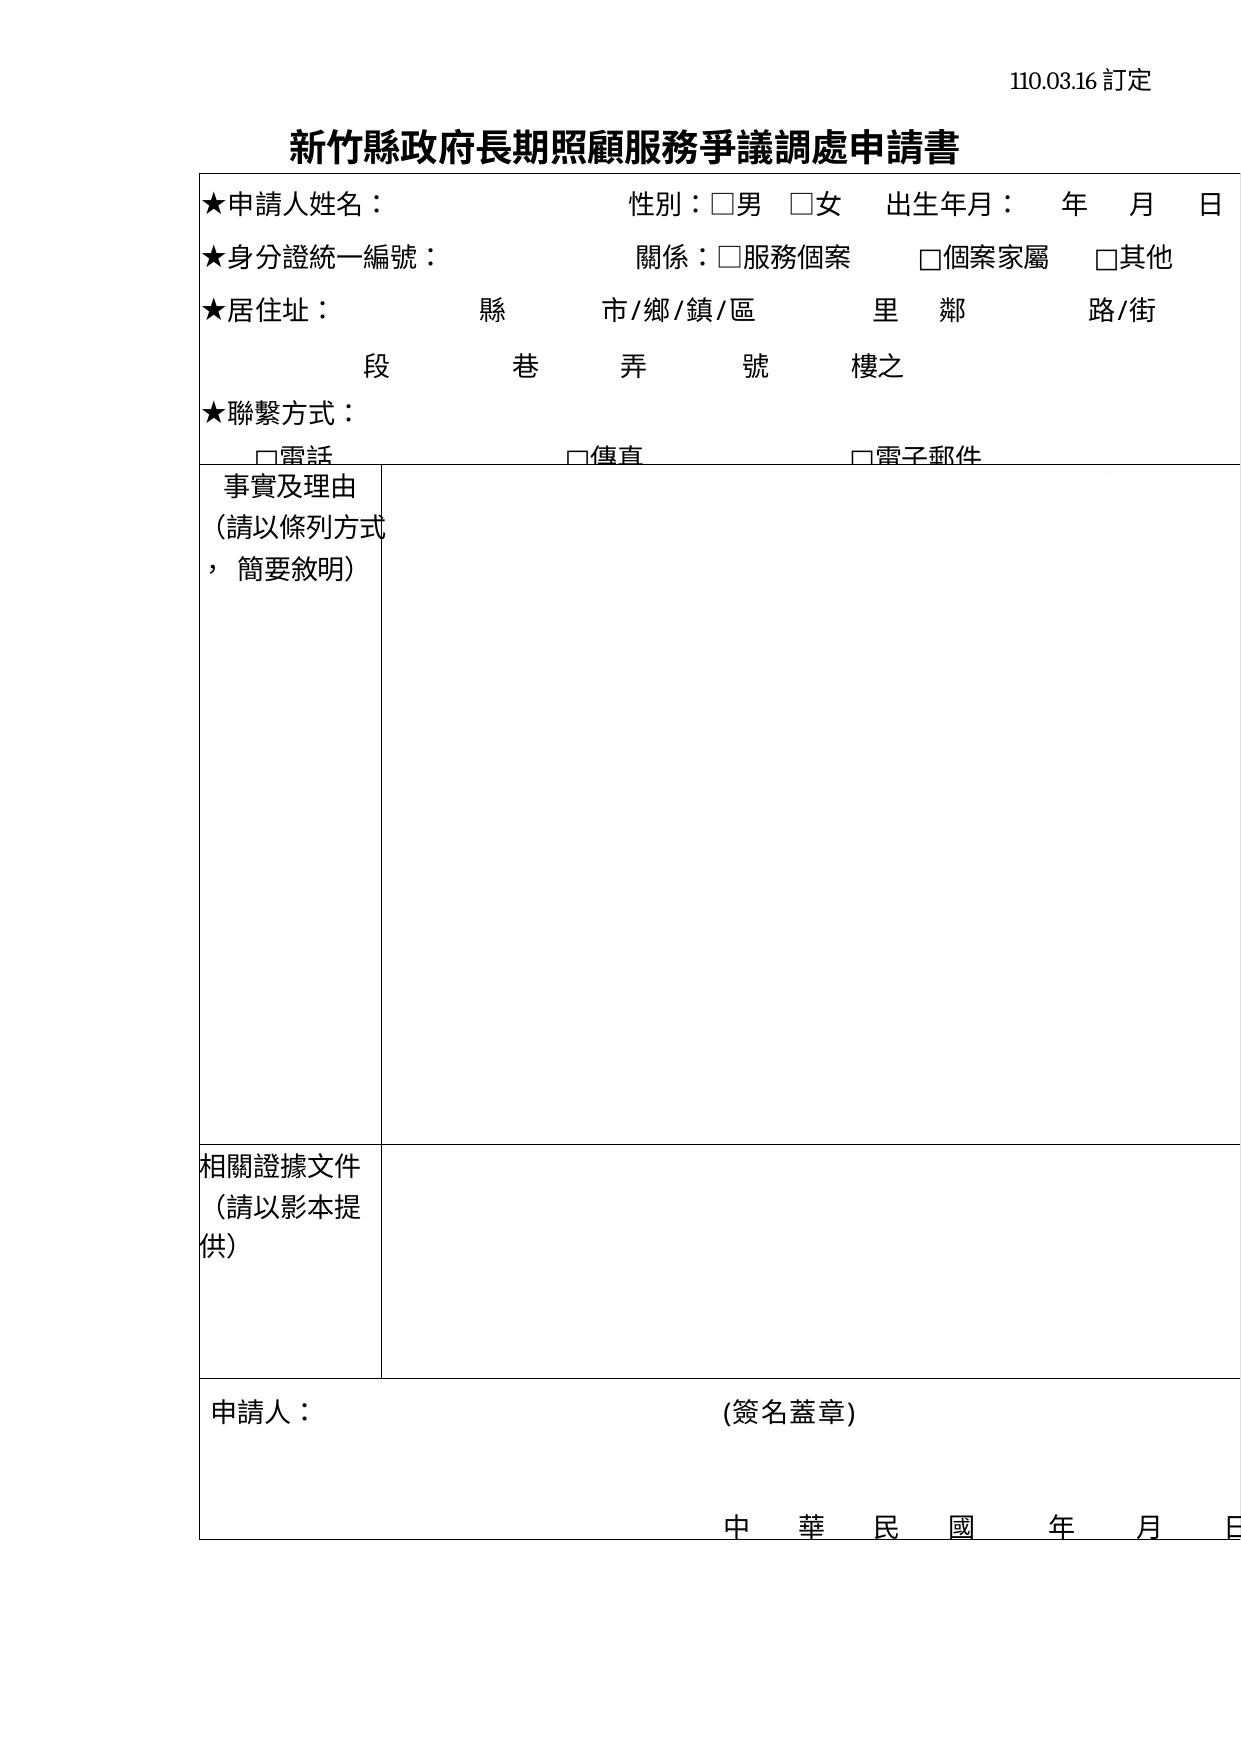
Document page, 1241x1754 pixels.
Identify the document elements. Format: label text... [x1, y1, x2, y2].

table_cell 事實及理由 （請以條列方式 ， 簡要敘明） [200, 465, 381, 1144]
table_cell [382, 465, 1240, 1144]
table_cell [382, 1145, 1240, 1378]
table_cell 相關證據文件 （請以影本提供） [200, 1145, 381, 1378]
table_header ★申請人姓名： 性別：□男 □女 出生年月： 年 月 日 ★身分證統一編號： 關係：□服務個案 □個案家屬 □其他 ★居住址： 縣 市/鄉/鎮/區 里 鄰 路/街 段 巷 弄 號 樓之 ★聯繫方式： □電話 □傳真 □電子郵件 [200, 174, 1240, 463]
text 110.03.16訂定 [1010, 61, 1182, 94]
table_cell 申請人： (簽名蓋章) 中 華 民 國 年 月 日 [200, 1379, 1240, 1539]
text 新竹縣政府長期照顧服務爭議調處申請書 [118, 118, 1122, 172]
